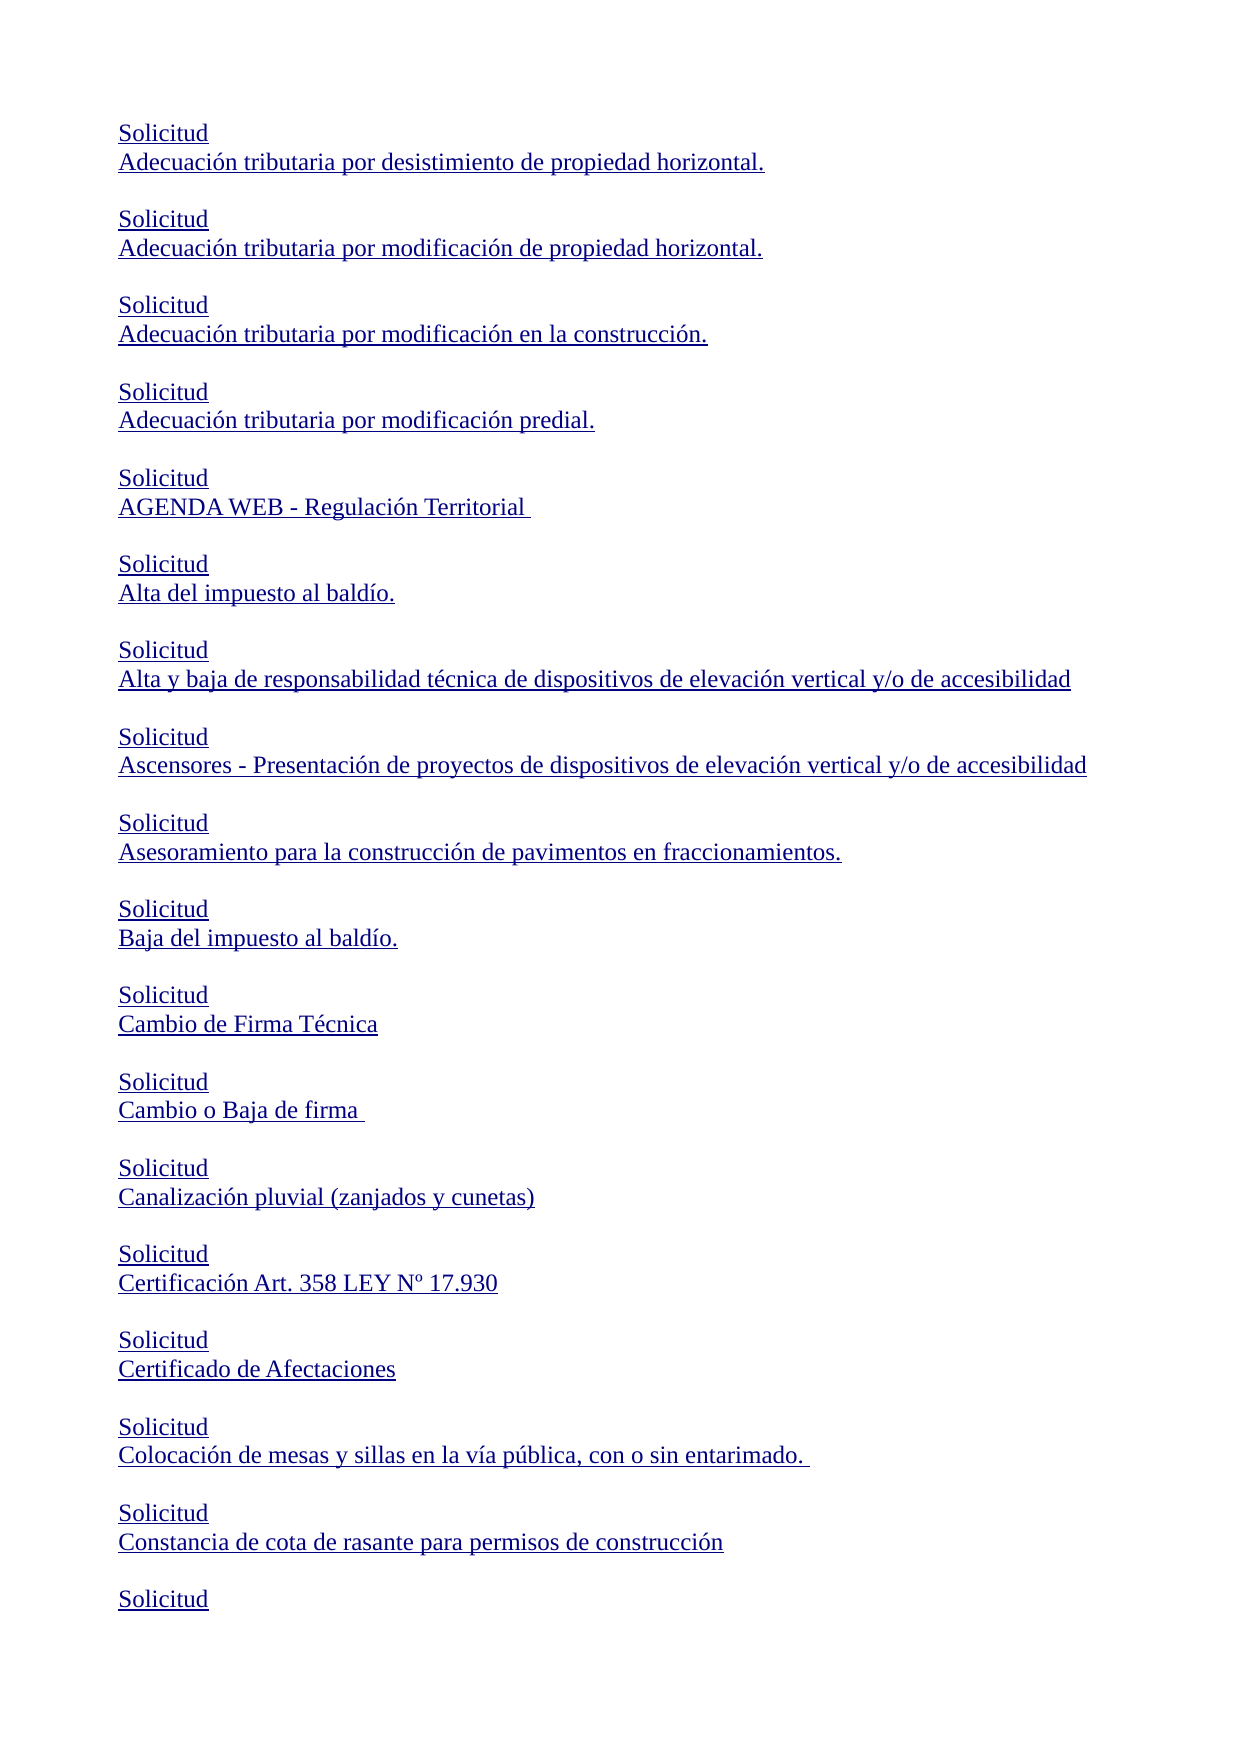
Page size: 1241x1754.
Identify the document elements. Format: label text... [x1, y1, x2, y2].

text Solicitud [118, 1153, 1122, 1182]
text Certificado de Afectaciones [118, 1354, 1122, 1383]
text Cambio o Baja de firma [118, 1096, 1122, 1124]
text Solicitud [118, 204, 1122, 233]
text Canalización pluvial (zanjados y cunetas) [118, 1182, 1122, 1211]
text Solicitud [118, 981, 1122, 1009]
text Solicitud [118, 1412, 1122, 1441]
text Solicitud [118, 722, 1122, 751]
text Solicitud [118, 894, 1122, 923]
text Adecuación tributaria por modificación predial. [118, 406, 1122, 434]
text Certificación Art. 358 LEY Nº 17.930 [118, 1268, 1122, 1297]
text Solicitud [118, 1584, 1122, 1613]
text Alta y baja de responsabilidad técnica de dispositivos de elevación vertical y/o de accesibilidad [118, 664, 1122, 693]
text Solicitud [118, 549, 1122, 578]
text Solicitud [118, 1326, 1122, 1354]
text Colocación de mesas y sillas en la vía pública, con o sin entarimado. [118, 1441, 1122, 1469]
text Solicitud [118, 1498, 1122, 1527]
text Adecuación tributaria por modificación en la construcción. [118, 319, 1122, 348]
text Solicitud [118, 118, 1122, 147]
text Solicitud [118, 377, 1122, 406]
text Constancia de cota de rasante para permisos de construcción [118, 1527, 1122, 1556]
text Solicitud [118, 1239, 1122, 1268]
text Solicitud [118, 463, 1122, 492]
text Solicitud [118, 808, 1122, 837]
text AGENDA WEB - Regulación Territorial [118, 492, 1122, 521]
text Ascensores - Presentación de proyectos de dispositivos de elevación vertical y/o de accesibilidad [118, 751, 1122, 779]
text Adecuación tributaria por desistimiento de propiedad horizontal. [118, 147, 1122, 176]
text Solicitud [118, 1067, 1122, 1096]
text Asesoramiento para la construcción de pavimentos en fraccionamientos. [118, 837, 1122, 866]
text Solicitud [118, 291, 1122, 319]
text Cambio de Firma Técnica [118, 1009, 1122, 1038]
text Alta del impuesto al baldío. [118, 578, 1122, 607]
text Solicitud [118, 636, 1122, 664]
text Baja del impuesto al baldío. [118, 923, 1122, 952]
text Adecuación tributaria por modificación de propiedad horizontal. [118, 233, 1122, 262]
